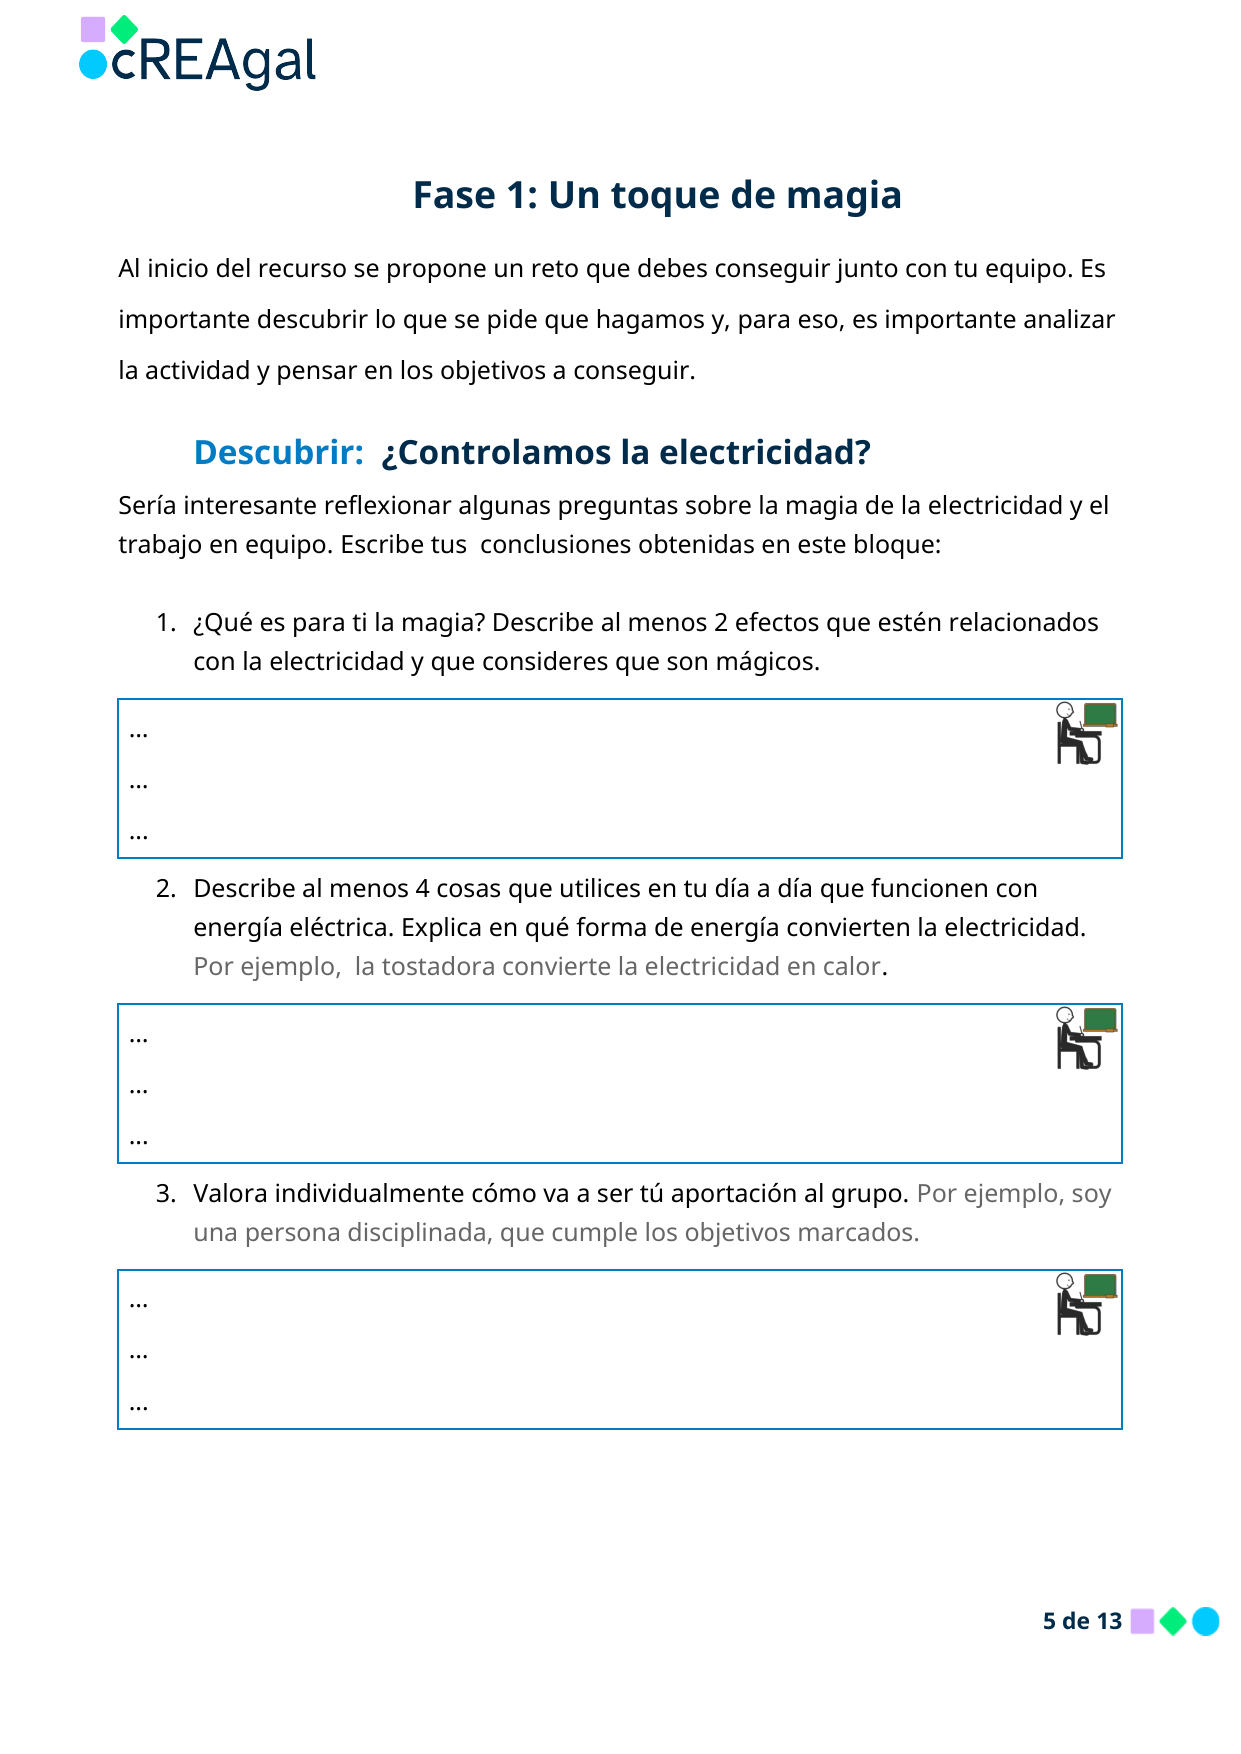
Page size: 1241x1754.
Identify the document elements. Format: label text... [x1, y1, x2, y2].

picture [1130, 1607, 1203, 1636]
picture [1209, 1624, 1220, 1636]
picture [1210, 1607, 1220, 1618]
table_header … … ... [119, 700, 1121, 857]
picture [79, 15, 316, 91]
table_header … … ... [119, 1271, 1121, 1428]
list ¿Qué es para ti la magia? Describe al menos 2 efectos que estén relacionados con la electricidad y que consideres que son mágicos. [156, 605, 1122, 678]
text Sería interesante reflexionar algunas preguntas sobre la magia de la electricidad y el trabajo en equipo. Escribe tus conclusiones obtenidas en este bloque: [118, 487, 1122, 561]
text Al inicio del recurso se propone un reto que debes conseguir junto con tu equipo. Es importante descubrir lo que se pide que hagamos y, para eso, es importante analizar la actividad y pensar en los objetivos a conseguir. [118, 251, 1122, 387]
list Describe al menos 4 cosas que utilices en tu día a día que funcionen con energía eléctrica. Explica en qué forma de energía convierten la electricidad. Por ejemplo, la tostadora convierte la electricidad en calor. [156, 871, 1122, 983]
subtitle Descubrir: ¿Controlamos la electricidad? [118, 429, 1122, 474]
list Valora individualmente cómo va a ser tú aportación al grupo. Por ejemplo, soy una persona disciplinada, que cumple los objetivos marcados. [156, 1176, 1122, 1249]
subtitle Fase 1: Un toque de magia [118, 168, 1122, 219]
table_header … … ... [119, 1005, 1121, 1162]
